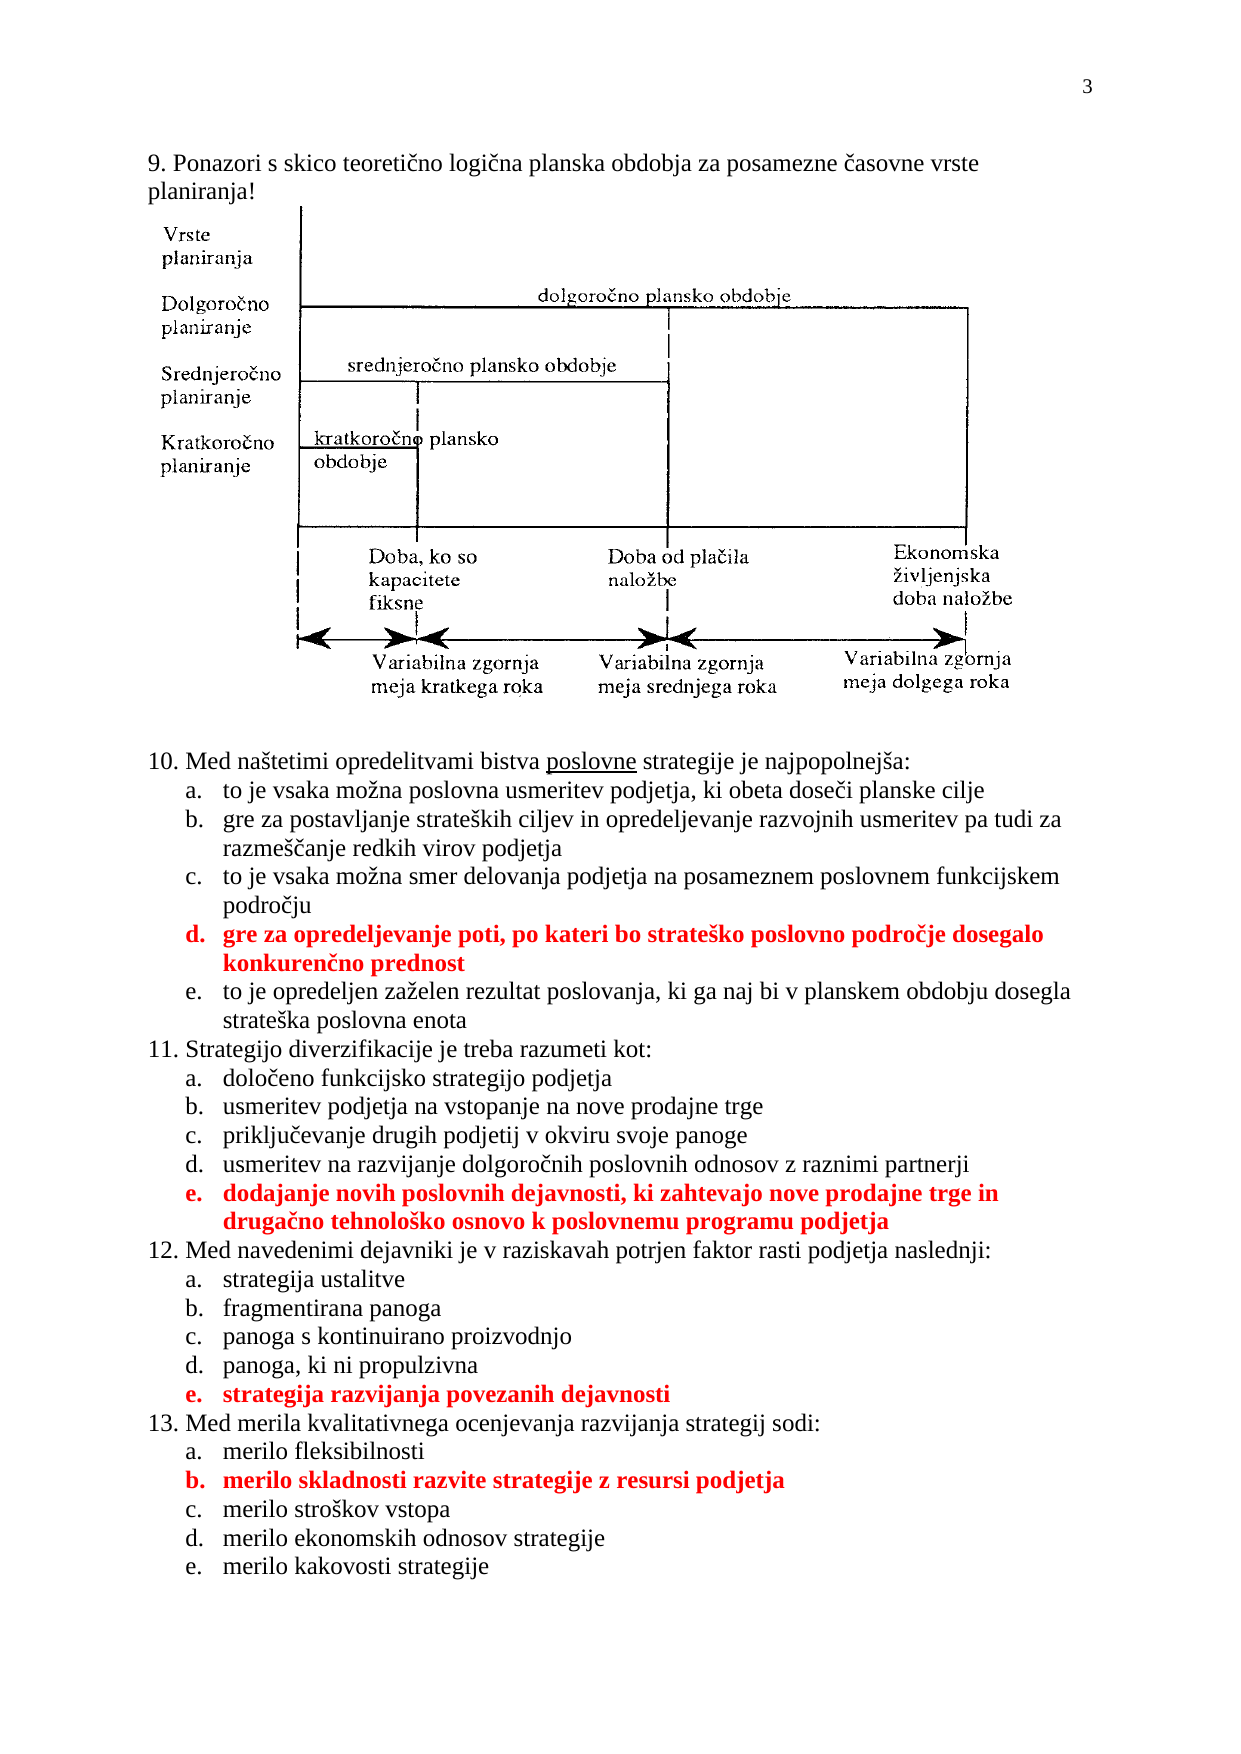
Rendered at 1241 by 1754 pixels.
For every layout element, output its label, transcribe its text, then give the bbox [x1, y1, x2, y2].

text 10. Med naštetimi opredelitvami bistva poslovne strategije je najpopolnejša: [148, 746, 1093, 775]
list panoga, ki ni propulzivna [185, 1350, 1093, 1379]
text 9. Ponazori s skico teoretično logična planska obdobja za posamezne časovne vrste planiranja! [148, 148, 1093, 205]
list dodajanje novih poslovnih dejavnosti, ki zahtevajo nove prodajne trge in drugačno tehnološko osnovo k poslovnemu programu podjetja [185, 1178, 1093, 1235]
list gre za postavljanje strateških ciljev in opredeljevanje razvojnih usmeritev pa tudi za razmeščanje redkih virov podjetja [185, 804, 1093, 861]
list določeno funkcijsko strategijo podjetja [185, 1063, 1093, 1091]
list gre za opredeljevanje poti, po kateri bo strateško poslovno področje dosegalo konkurenčno prednost [185, 919, 1093, 976]
text 12. Med navedenimi dejavniki je v raziskavah potrjen faktor rasti podjetja naslednji: [148, 1235, 1093, 1264]
list priključevanje drugih podjetij v okviru svoje panoge [185, 1120, 1093, 1149]
list strategija razvijanja povezanih dejavnosti [185, 1379, 1093, 1408]
list to je vsaka možna poslovna usmeritev podjetja, ki obeta doseči planske cilje [185, 775, 1093, 804]
list merilo skladnosti razvite strategije z resursi podjetja [185, 1465, 1093, 1494]
list to je vsaka možna smer delovanja podjetja na posameznem poslovnem funkcijskem področju [185, 861, 1093, 919]
list merilo kakovosti strategije [185, 1551, 1093, 1580]
text 11. Strategijo diverzifikacije je treba razumeti kot: [148, 1034, 1093, 1063]
list panoga s kontinuirano proizvodnjo [185, 1321, 1093, 1350]
list to je opredeljen zaželen rezultat poslovanja, ki ga naj bi v planskem obdobju dosegla strateška poslovna enota [185, 976, 1093, 1034]
list merilo fleksibilnosti [185, 1436, 1093, 1465]
text 13. Med merila kvalitativnega ocenjevanja razvijanja strategij sodi: [148, 1408, 1093, 1436]
list merilo stroškov vstopa [185, 1494, 1093, 1523]
list strategija ustalitve [185, 1264, 1093, 1293]
list merilo ekonomskih odnosov strategije [185, 1523, 1093, 1551]
list usmeritev podjetja na vstopanje na nove prodajne trge [185, 1091, 1093, 1120]
list fragmentirana panoga [185, 1293, 1093, 1321]
list usmeritev na razvijanje dolgoročnih poslovnih odnosov z raznimi partnerji [185, 1149, 1093, 1178]
